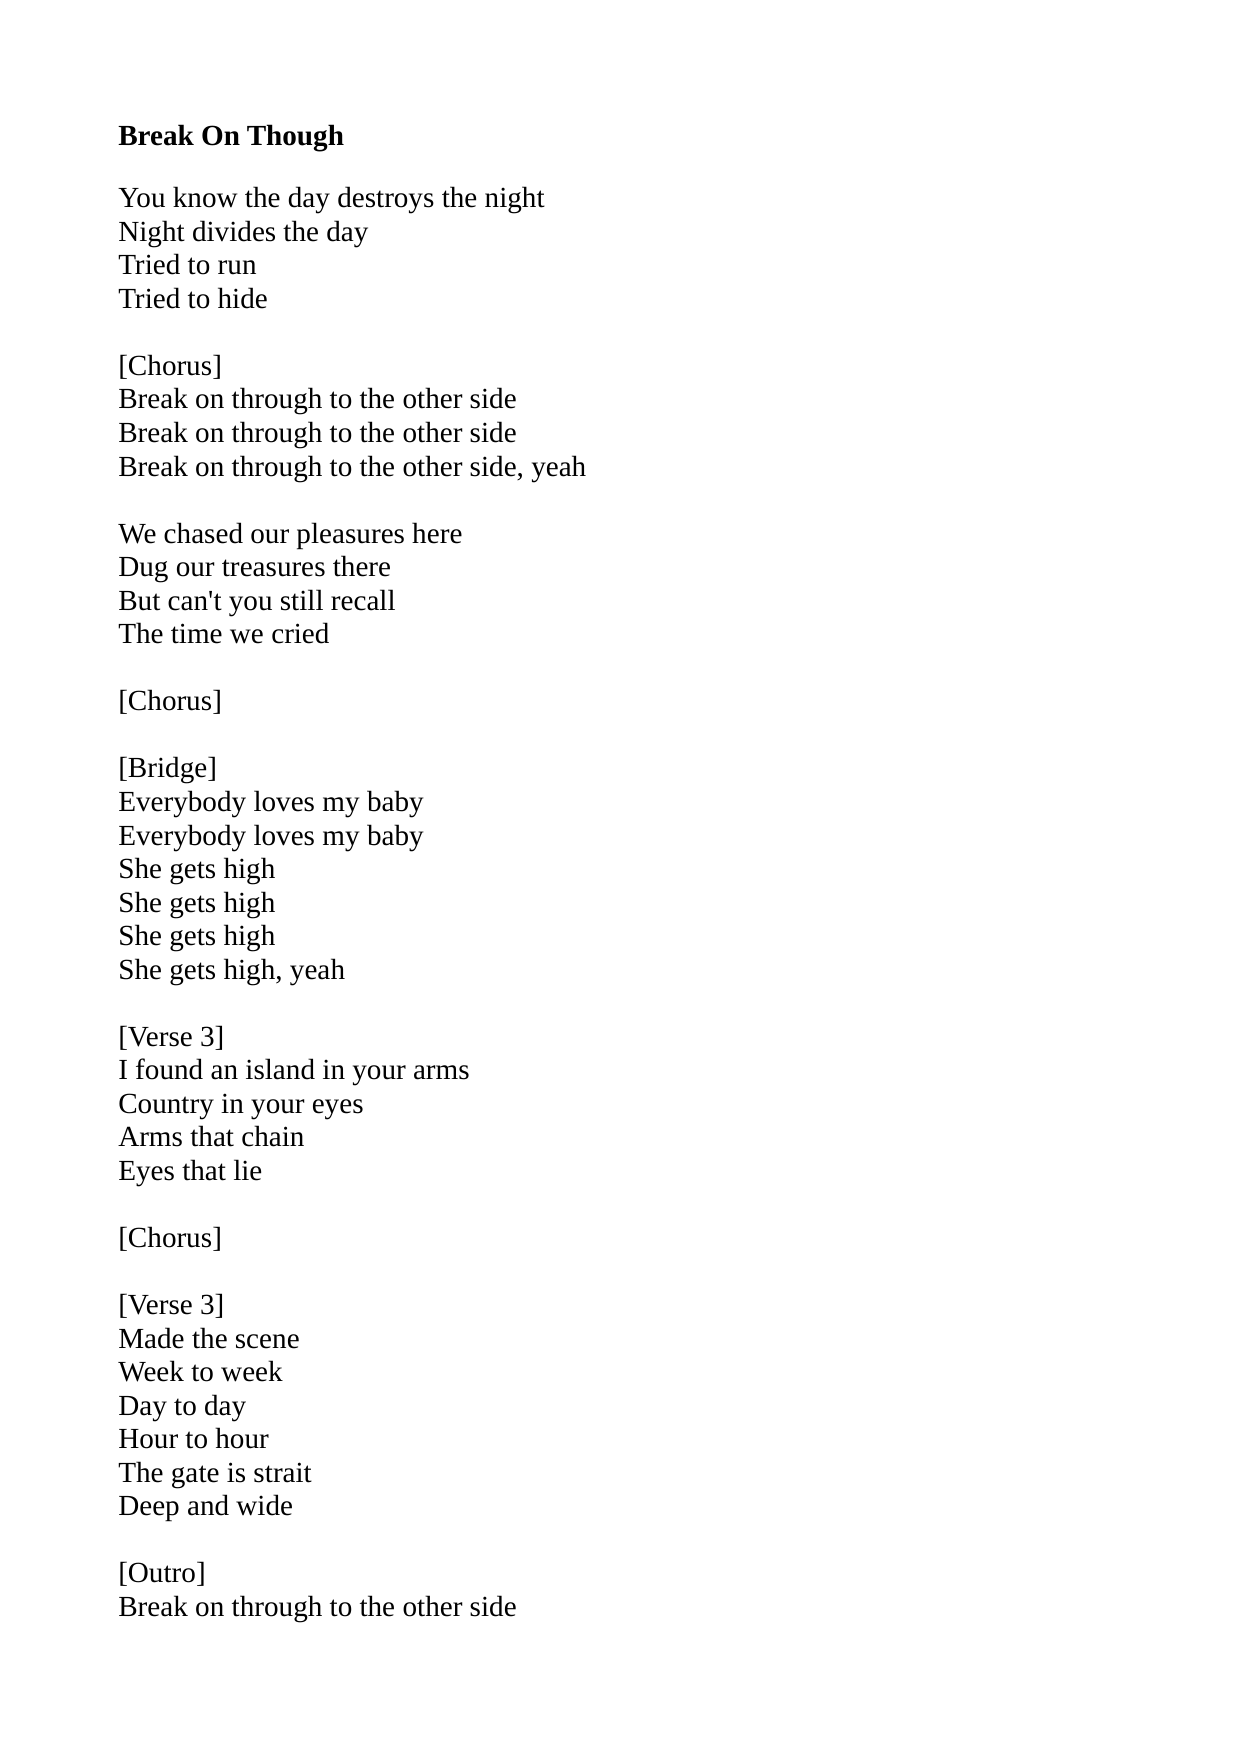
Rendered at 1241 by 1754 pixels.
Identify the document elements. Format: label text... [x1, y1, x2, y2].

text [Chorus] [118, 683, 1122, 717]
text Dug our treasures there [118, 549, 1122, 583]
text Break on through to the other side [118, 382, 1122, 415]
text [Bridge] [118, 751, 1122, 784]
text Tried to run [118, 247, 1122, 281]
text She gets high [118, 918, 1122, 952]
text [Verse 3] [118, 1287, 1122, 1321]
text Deep and wide [118, 1488, 1122, 1522]
text We chased our pleasures here [118, 516, 1122, 549]
text [Chorus] [118, 348, 1122, 382]
text Country in your eyes [118, 1086, 1122, 1119]
text But can't you still recall [118, 583, 1122, 616]
text I found an island in your arms [118, 1052, 1122, 1086]
text [Outro] [118, 1556, 1122, 1589]
text Hour to hour [118, 1421, 1122, 1455]
text The time we cried [118, 616, 1122, 650]
text The gate is strait [118, 1455, 1122, 1488]
text She gets high [118, 851, 1122, 885]
text [Chorus] [118, 1220, 1122, 1254]
text She gets high [118, 885, 1122, 918]
text Day to day [118, 1388, 1122, 1421]
text Week to week [118, 1354, 1122, 1388]
text Tried to hide [118, 281, 1122, 314]
text Break on through to the other side [118, 415, 1122, 449]
text [Verse 3] [118, 1019, 1122, 1052]
text Eyes that lie [118, 1153, 1122, 1187]
text She gets high, yeah [118, 952, 1122, 985]
text Night divides the day [118, 214, 1122, 247]
text Break on through to the other side, yeah [118, 449, 1122, 482]
text Everybody loves my baby [118, 784, 1122, 818]
text Made the scene [118, 1321, 1122, 1354]
text You know the day destroys the night [118, 180, 1122, 214]
text Everybody loves my baby [118, 818, 1122, 851]
text Arms that chain [118, 1119, 1122, 1153]
text Break on through to the other side [118, 1589, 1122, 1623]
text Break On Though [118, 118, 1122, 152]
